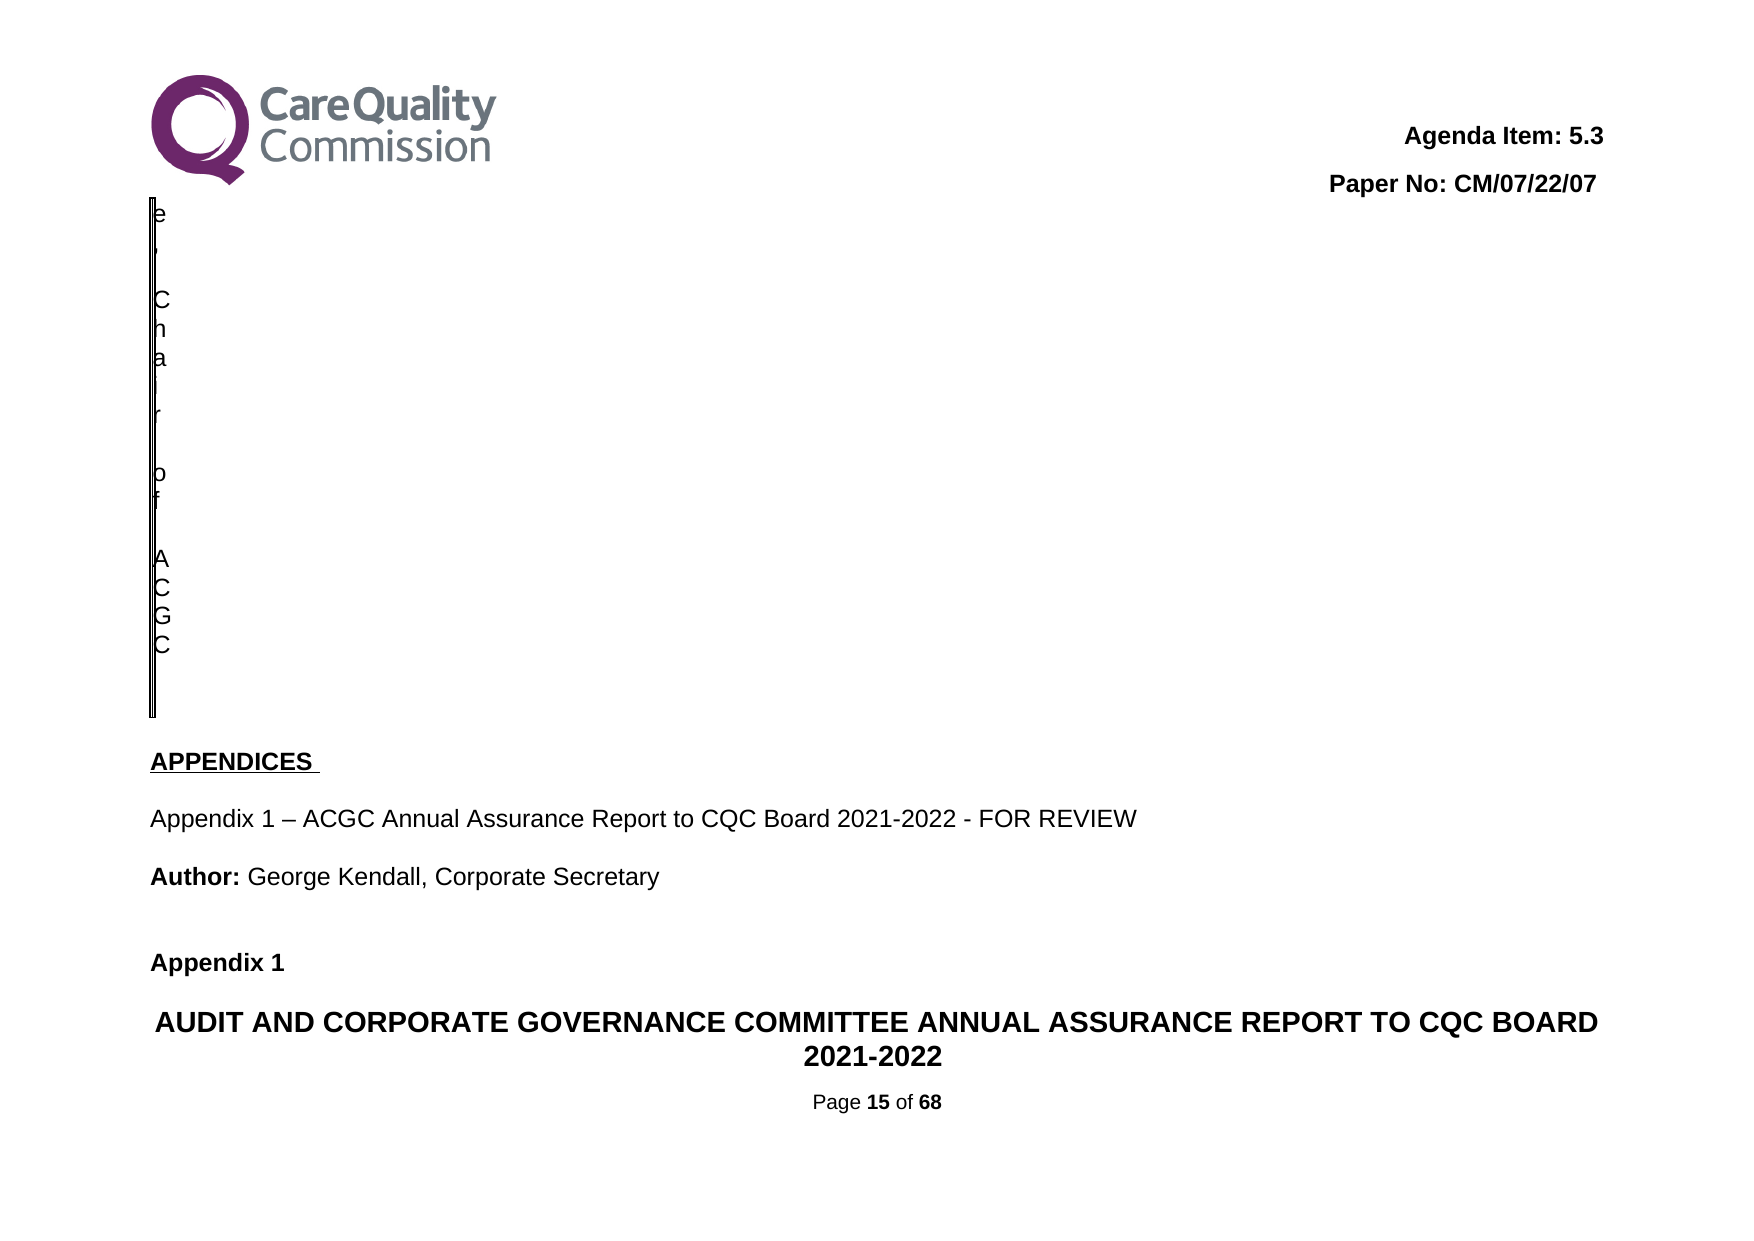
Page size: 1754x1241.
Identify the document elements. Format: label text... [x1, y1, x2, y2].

text Appendix 1 – ACGC Annual Assurance Report to CQC Board 2021-2022 - FOR REVIEW [150, 804, 1604, 833]
text AUDIT AND CORPORATE GOVERNANCE COMMITTEE ANNUAL ASSURANCE REPORT TO CQC BOARD 2021-2022 [150, 1005, 1604, 1072]
text Appendix 1 [150, 948, 1604, 977]
text APPENDICES [150, 747, 1604, 775]
text Author: George Kendall, Corporate Secretary [150, 862, 1604, 890]
